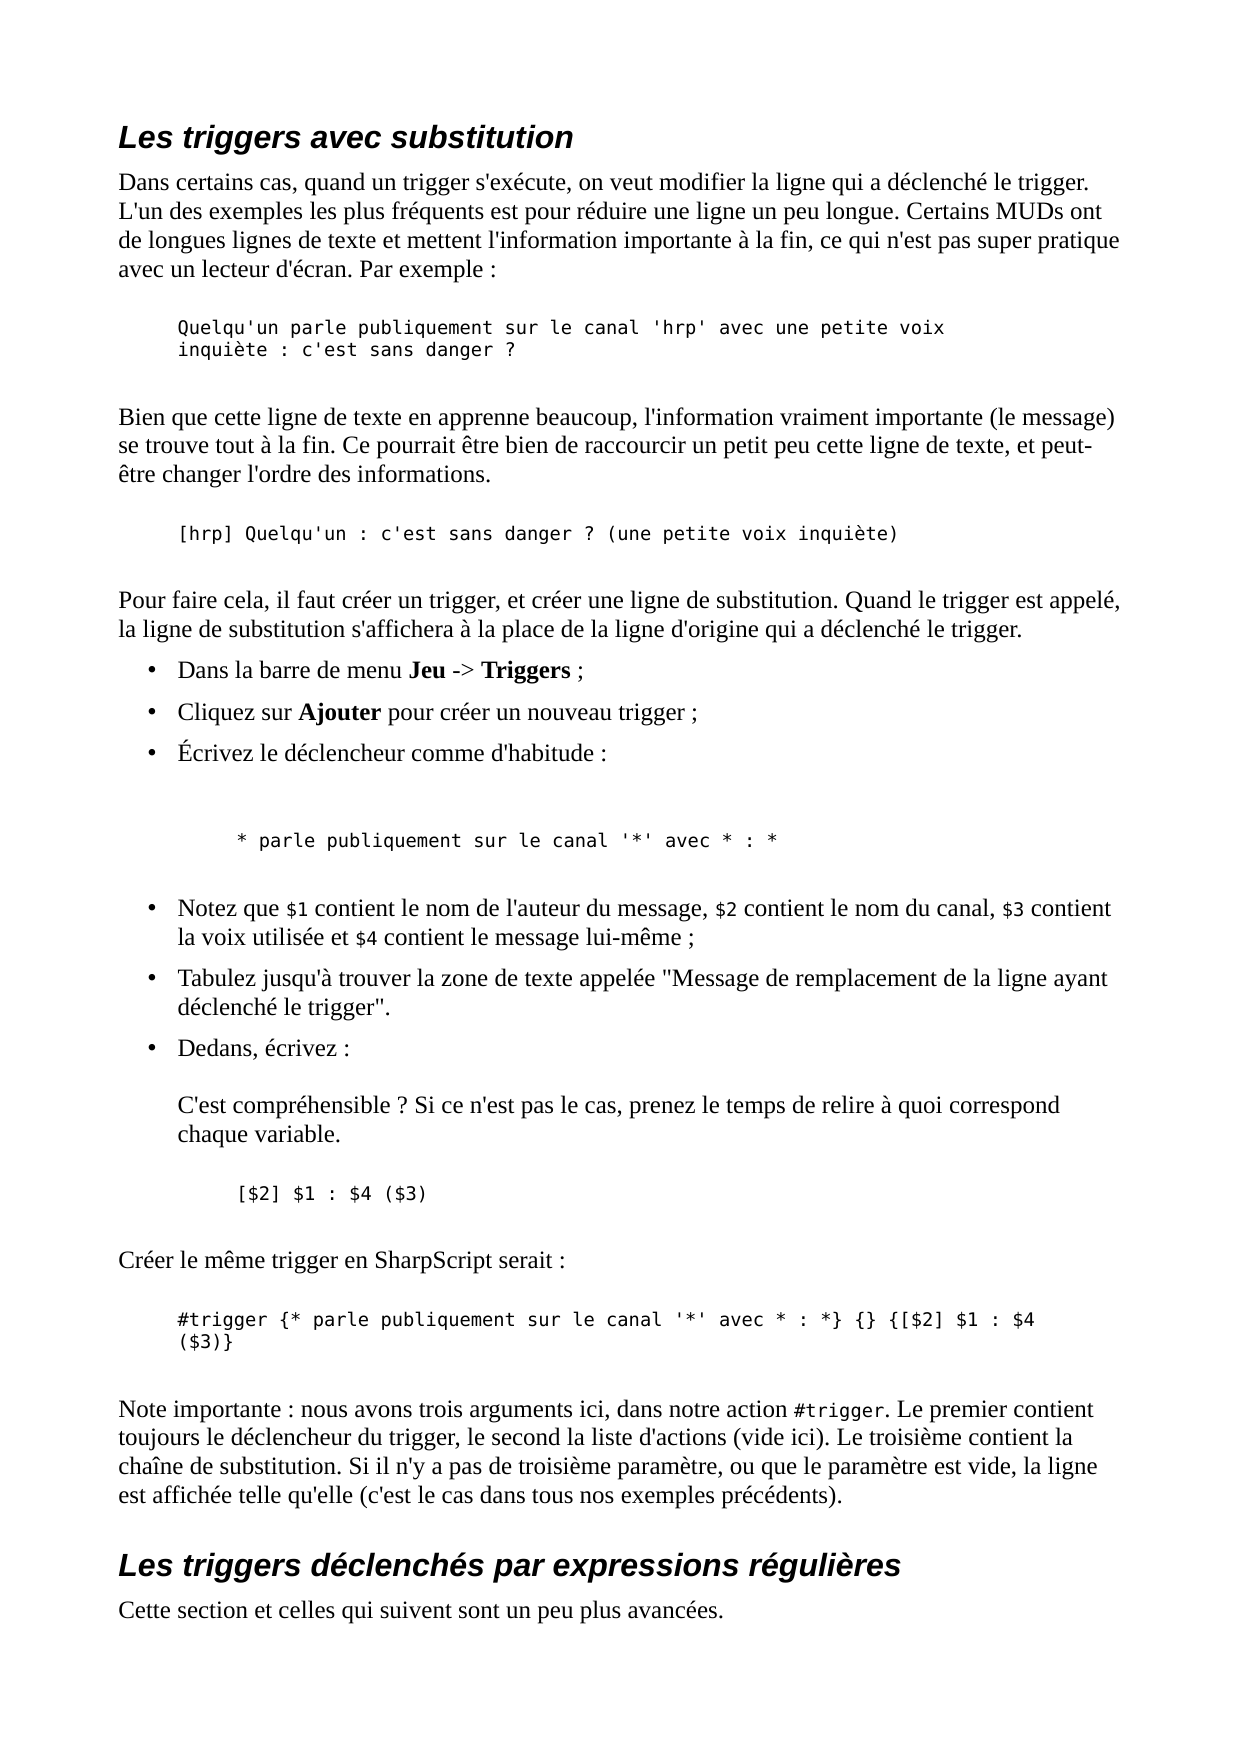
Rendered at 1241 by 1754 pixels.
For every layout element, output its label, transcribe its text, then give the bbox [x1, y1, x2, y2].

list Dans la barre de menu Jeu -> Triggers ; [148, 656, 1122, 684]
text Cette section et celles qui suivent sont un peu plus avancées. [118, 1596, 1122, 1624]
list Dedans, écrivez : C'est compréhensible ? Si ce n'est pas le cas, prenez le temps de relire à quoi correspond chaque variable. [148, 1033, 1122, 1148]
text Quelqu'un parle publiquement sur le canal 'hrp' avec une petite voix inquiète : c'est sans danger ? [177, 295, 1063, 361]
text Dans certains cas, quand un trigger s'exécute, on veut modifier la ligne qui a déclenché le trigger. L'un des exemples les plus fréquents est pour réduire une ligne un peu longue. Certains MUDs ont de longues lignes de texte et mettent l'information importante à la fin, ce qui n'est pas super pratique avec un lecteur d'écran. Par exemple : [118, 167, 1122, 282]
text Créer le même trigger en SharpScript serait : [118, 1246, 1122, 1274]
text Note importante : nous avons trois arguments ici, dans notre action #trigger. Le premier contient toujours le déclencheur du trigger, le second la liste d'actions (vide ici). Le troisième contient la chaîne de substitution. Si il n'y a pas de troisième paramètre, ou que le paramètre est vide, la ligne est affichée telle qu'elle (c'est le cas dans tous nos exemples précédents). [118, 1394, 1122, 1509]
text Pour faire cela, il faut créer un trigger, et créer une ligne de substitution. Quand le trigger est appelé, la ligne de substitution s'affichera à la place de la ligne d'origine qui a déclenché le trigger. [118, 586, 1122, 643]
subtitle Les triggers déclenchés par expressions régulières [118, 1546, 1122, 1583]
subtitle Les triggers avec substitution [118, 118, 1122, 155]
list Tabulez jusqu'à trouver la zone de texte appelée "Message de remplacement de la ligne ayant déclenché le trigger". [148, 963, 1122, 1021]
text #trigger {* parle publiquement sur le canal '*' avec * : *} {} {[$2] $1 : $4 ($3)} [177, 1287, 1063, 1352]
text Bien que cette ligne de texte en apprenne beaucoup, l'information vraiment importante (le message) se trouve tout à la fin. Ce pourrait être bien de raccourcir un petit peu cette ligne de texte, et peut-être changer l'ordre des informations. [118, 402, 1122, 488]
list Notez que $1 contient le nom de l'auteur du message, $2 contient le nom du canal, $3 contient la voix utilisée et $4 contient le message lui-même ; [148, 893, 1122, 951]
list Écrivez le déclencheur comme d'habitude : [148, 738, 1122, 796]
list * parle publiquement sur le canal '*' avec * : * [207, 808, 1063, 852]
list Cliquez sur Ajouter pour créer un nouveau trigger ; [148, 697, 1122, 726]
list [$2] $1 : $4 ($3) [207, 1161, 1063, 1204]
text [hrp] Quelqu'un : c'est sans danger ? (une petite voix inquiète) [177, 501, 1063, 544]
